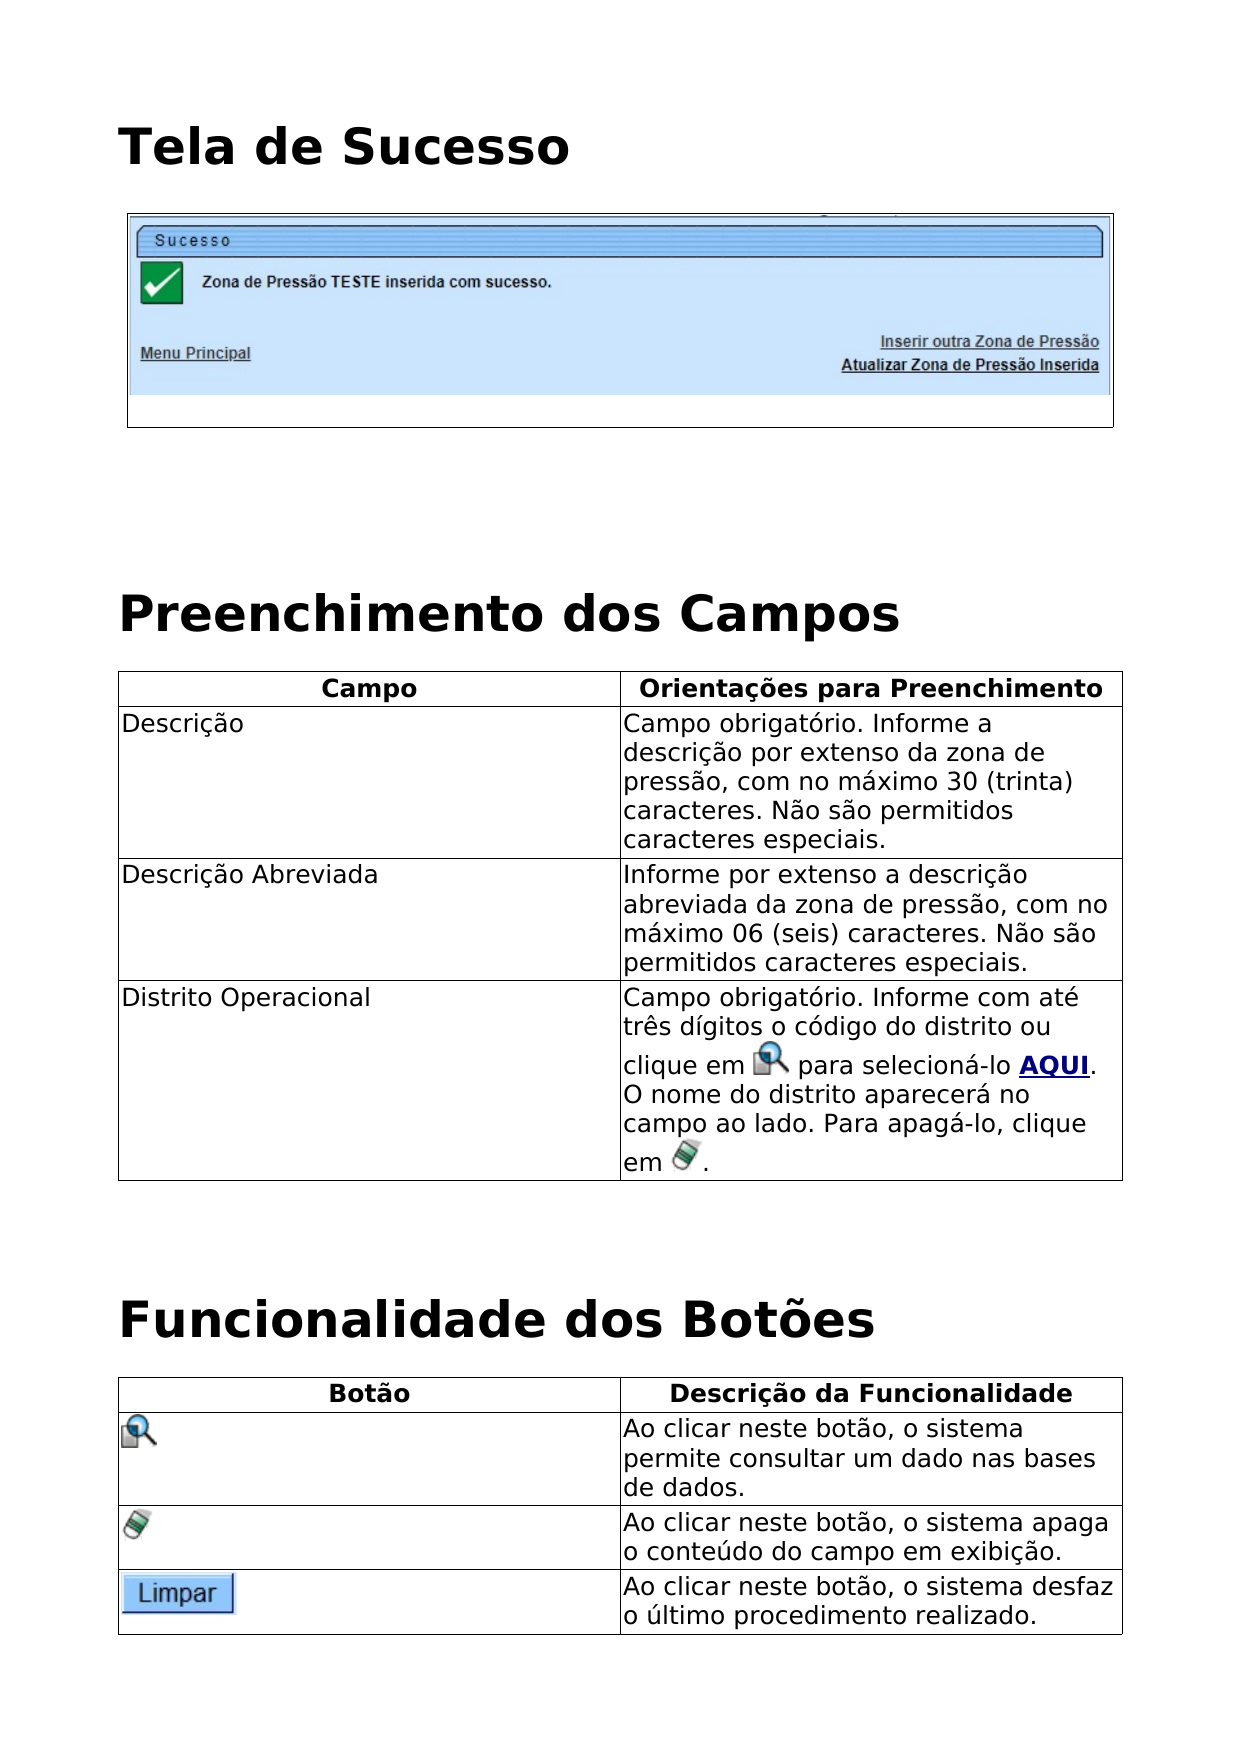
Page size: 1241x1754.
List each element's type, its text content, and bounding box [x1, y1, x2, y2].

table_header Orientações para Preenchimento [621, 672, 1122, 706]
table_cell Ao clicar neste botão, o sistema permite consultar um dado nas bases de dados. [621, 1413, 1122, 1505]
table_cell [119, 1570, 620, 1634]
picture [129, 215, 1111, 395]
subtitle Funcionalidade dos Botões [118, 1291, 1122, 1349]
table_cell Descrição [119, 707, 620, 858]
picture [121, 1572, 237, 1615]
picture [753, 1041, 790, 1075]
table_cell Informe por extenso a descrição abreviada da zona de pressão, com no máximo 06 (seis) caracteres. Não são permitidos caracteres especiais. [621, 859, 1122, 980]
table_cell [119, 1413, 620, 1505]
subtitle Preenchimento dos Campos [118, 585, 1122, 643]
table_header [128, 214, 1113, 427]
table_header Campo [119, 672, 620, 706]
table_cell Descrição Abreviada [119, 859, 620, 980]
table_cell Ao clicar neste botão, o sistema desfaz o último procedimento realizado. [621, 1570, 1122, 1634]
table_cell Ao clicar neste botão, o sistema apaga o conteúdo do campo em exibição. [621, 1506, 1122, 1569]
table_header Descrição da Funcionalidade [621, 1378, 1122, 1412]
picture [670, 1138, 702, 1172]
table_cell Campo obrigatório. Informe com até três dígitos o código do distrito ou clique em para selecioná-lo AQUI. O nome do distrito aparecerá no campo ao lado. Para apagá-lo, clique em . [621, 981, 1122, 1180]
table_cell Distrito Operacional [119, 981, 620, 1180]
picture [121, 1414, 157, 1448]
table_header Botão [119, 1378, 620, 1412]
table_cell [119, 1506, 620, 1569]
picture [121, 1508, 153, 1541]
subtitle Tela de Sucesso [118, 118, 1122, 176]
table_cell Campo obrigatório. Informe a descrição por extenso da zona de pressão, com no máximo 30 (trinta) caracteres. Não são permitidos caracteres especiais. [621, 707, 1122, 858]
